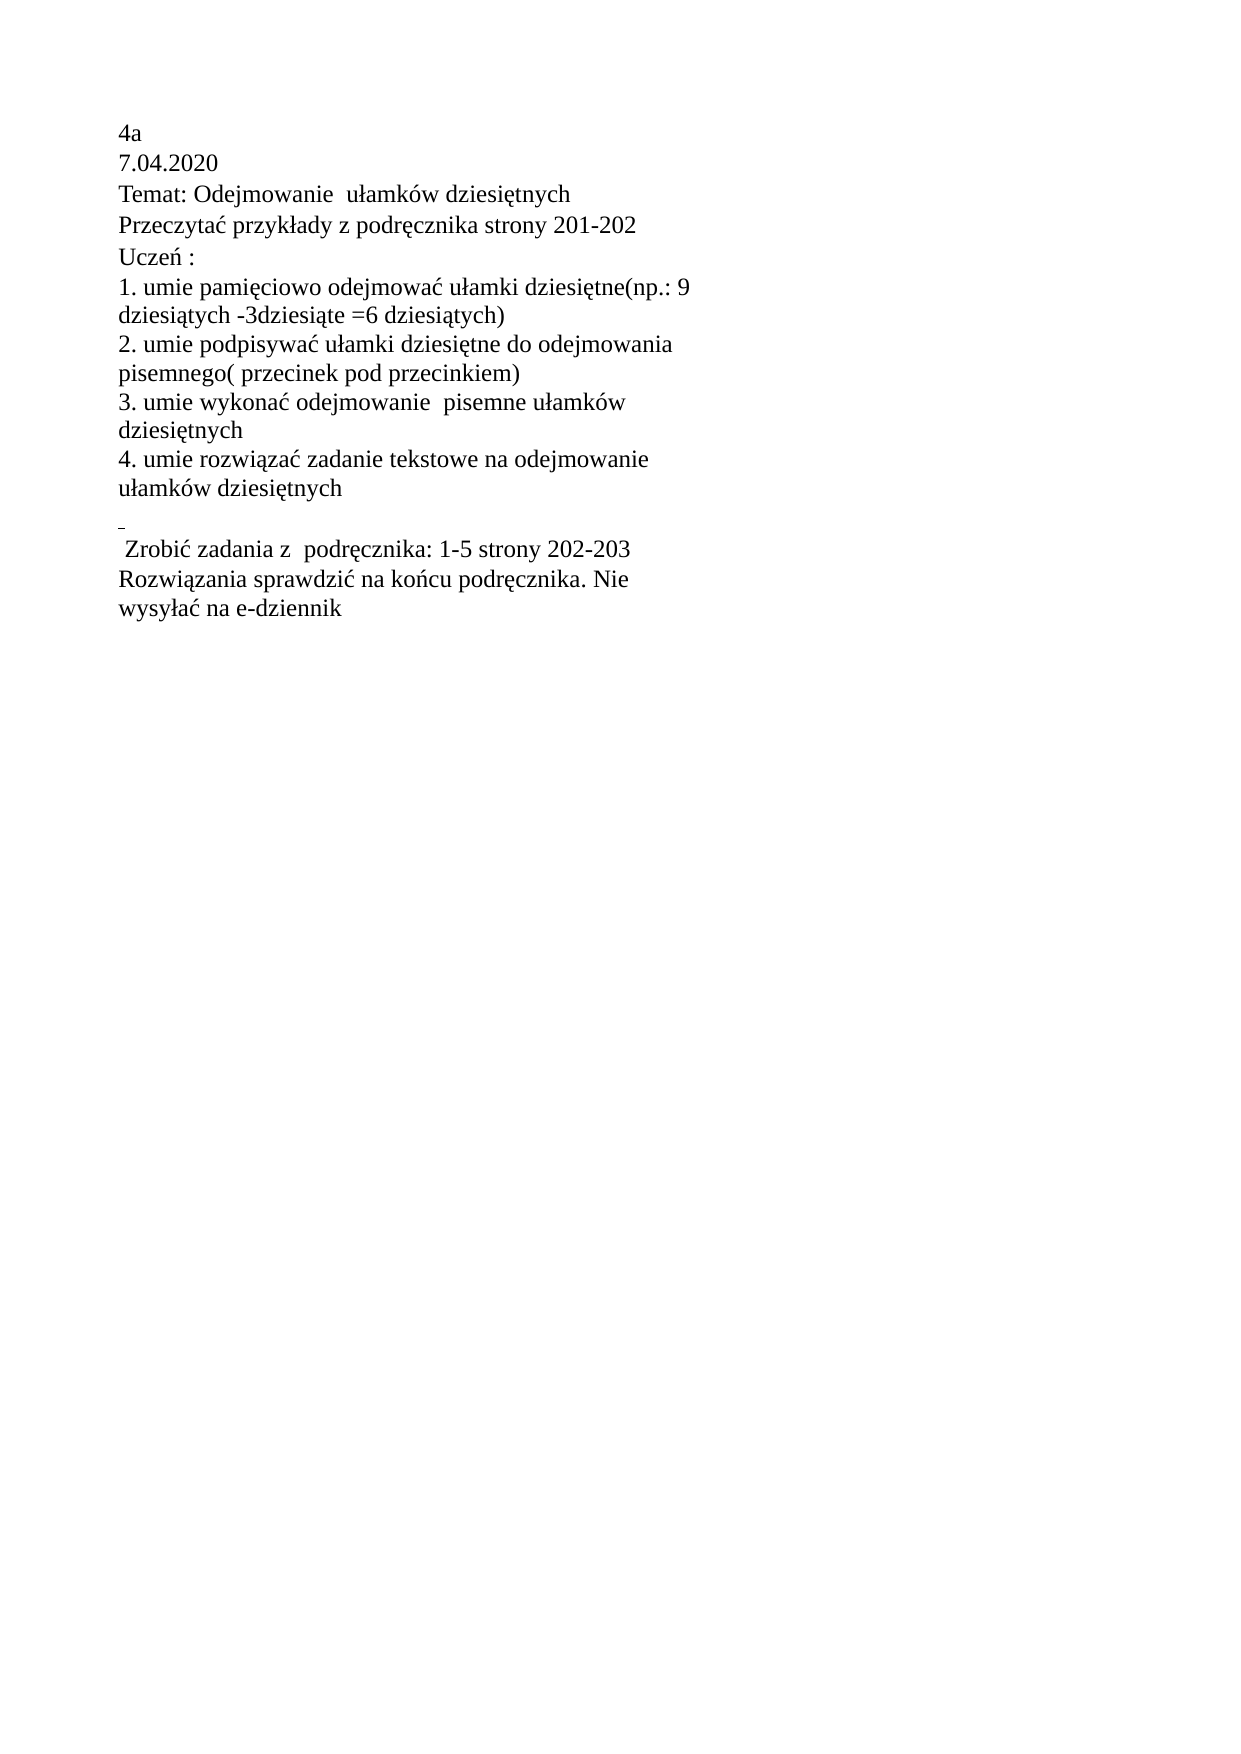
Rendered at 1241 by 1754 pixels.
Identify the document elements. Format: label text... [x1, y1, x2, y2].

text 4a [118, 118, 1122, 147]
table_cell Zrobić zadania z podręcznika: 1-5 strony 202-203 [118, 533, 712, 564]
table_cell Temat: Odejmowanie ułamków dziesiętnych [118, 178, 712, 209]
table_cell Rozwiązania sprawdzić na końcu podręcznika. Nie wysyłać na e-dziennik [118, 564, 712, 622]
table_cell [118, 502, 712, 533]
table_cell 3. umie wykonać odejmowanie pisemne ułamków dziesiętnych [118, 387, 712, 444]
table_header 7.04.2020 [118, 147, 712, 178]
table_cell 1. umie pamięciowo odejmować ułamki dziesiętne(np.: 9 dziesiątych -3dziesiąte =6 dziesiątych) [118, 272, 712, 329]
table_cell 4. umie rozwiązać zadanie tekstowe na odejmowanie ułamków dziesiętnych [118, 444, 712, 502]
table_cell Uczeń : [118, 241, 712, 272]
table_cell Przeczytać przykłady z podręcznika strony 201-202 [118, 209, 712, 241]
table_cell 2. umie podpisywać ułamki dziesiętne do odejmowania pisemnego( przecinek pod przecinkiem) [118, 329, 712, 387]
